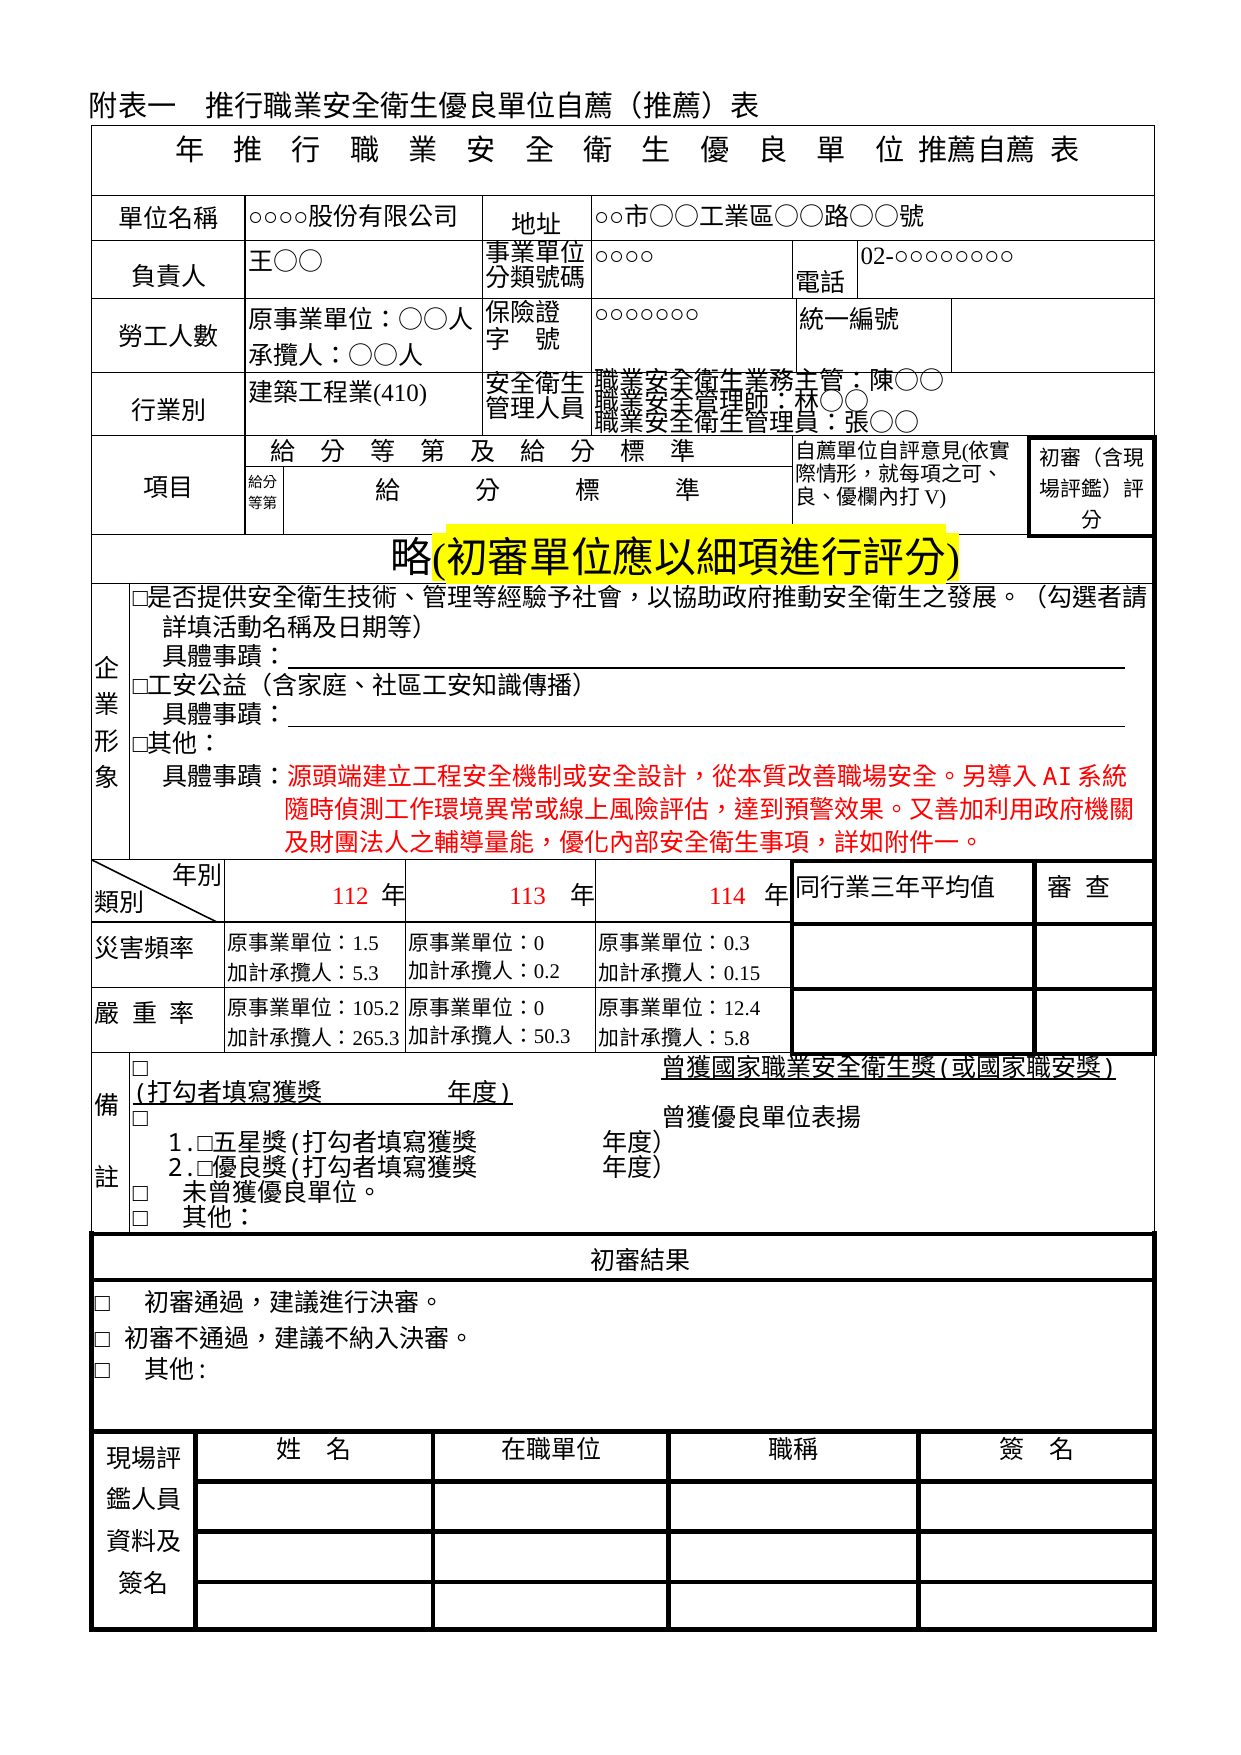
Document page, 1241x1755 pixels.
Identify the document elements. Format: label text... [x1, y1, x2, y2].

table_cell 給分等第 [246, 467, 283, 534]
table_cell 項目 [92, 436, 244, 534]
table_cell 嚴 重 率 [92, 988, 224, 1052]
table_cell [921, 1534, 1152, 1579]
table_cell 保險證 字 號 [483, 299, 591, 372]
table_cell 在職單位 [435, 1434, 666, 1479]
table_cell [198, 1484, 431, 1529]
table_cell [435, 1584, 666, 1627]
table_cell 建築工程業(410) [246, 373, 482, 435]
table_cell □是否提供安全衛生技術、管理等經驗予社會，以協助政府推動安全衛生之發展。（勾選者請詳填活動名稱及日期等） 具體事蹟： □工安公益（含家庭、社區工安知識傳播） 具體事蹟： □其他： 具體事蹟：源頭端建立工程安全機制或安全設計，從本質改善職場安全。另導入AI系統隨時偵測工作環境異常或線上風險評估，達到預警效果。又善加利用政府機關及財團法人之輔導量能，優化內部安全衛生事項，詳如附件一。 [130, 584, 1152, 858]
table_cell ○○市○○工業區○○路○○號 [592, 196, 1154, 240]
table_cell 統一編號 [797, 299, 951, 372]
table_cell [435, 1534, 666, 1579]
table_cell 負責人 [92, 241, 244, 298]
table_cell 行業別 [92, 373, 244, 435]
table_cell [671, 1534, 916, 1579]
table_cell 給 分 等 第 及 給 分 標 準 [246, 436, 792, 466]
table_cell 原事業單位：0 加計承攬人：50.3 [406, 988, 595, 1052]
table_cell 原事業單位：○○人 承攬人：○○人 [246, 299, 482, 372]
table_cell [198, 1584, 431, 1627]
table_cell 審 查 [1037, 863, 1152, 921]
table_cell [671, 1484, 916, 1529]
table_cell [921, 1584, 1152, 1627]
table_cell 初審結果 [94, 1236, 1152, 1278]
table_cell [435, 1484, 666, 1529]
table_cell 113 年 [406, 860, 595, 921]
table_cell 王○○ [246, 241, 482, 298]
table_cell ○○○○○○○ [592, 299, 796, 372]
table_cell 114 年 [596, 860, 790, 921]
table_cell 職業安全衛生業務主管：陳○○ 職業安全管理師：林○○ 職業安全衛生管理員：張○○ [592, 373, 1154, 435]
table_cell 姓 名 [198, 1434, 431, 1479]
table_cell 自薦單位自評意見(依實際情形，就每項之可、良、優欄內打V) [793, 436, 1027, 534]
table_cell 簽 名 [921, 1434, 1152, 1479]
table_cell 企業形象 [92, 584, 129, 858]
table_cell 地址 [483, 196, 591, 240]
table_cell 勞工人數 [92, 299, 244, 372]
table_header 年 推 行 職 業 安 全 衛 生 優 良 單 位 推薦自薦 表 [92, 126, 1154, 195]
table_cell 初審通過，建議進行決審。 初審不通過，建議不納入決審。 其他: [94, 1282, 1152, 1429]
table_cell [1037, 991, 1152, 1052]
table_cell [952, 299, 1154, 372]
table_cell 安全衛生管理人員 [483, 373, 591, 435]
table_cell 原事業單位：0.3 加計承攬人：0.15 [596, 923, 790, 987]
table_cell 備 註 [92, 1053, 129, 1231]
table_cell [794, 991, 1032, 1052]
table_cell [921, 1484, 1152, 1529]
table_cell [794, 926, 1032, 987]
table_cell [671, 1584, 916, 1627]
table_cell 災害頻率 [92, 923, 224, 987]
table_cell 單位名稱 [92, 196, 244, 240]
table_cell 初審（含現場評鑑）評分 [1031, 440, 1152, 534]
table_cell 112 年 [225, 860, 405, 921]
table_cell 事業單位分類號碼 [483, 241, 591, 298]
table_cell 曾獲國家職業安全衛生獎(或國家職安獎)(打勾者填寫獲獎 年度) 曾獲優良單位表揚 1.□五星獎(打勾者填寫獲獎 年度） 2.□優良獎(打勾者填寫獲獎 年度） 未曾獲優良單位。 其他： [130, 1053, 1154, 1231]
table_cell 現場評鑑人員 資料及 簽名 [94, 1434, 193, 1627]
table_cell 職稱 [671, 1434, 916, 1479]
table_cell 年別 類別 [92, 862, 211, 921]
table_cell 02-○○○○○○○○ [858, 241, 1154, 298]
table_cell ○○○○股份有限公司 [246, 196, 482, 240]
table_cell 略(初審單位應以細項進行評分) [92, 535, 1152, 582]
table_cell 給 分 標 準 [284, 467, 792, 534]
table_cell 原事業單位：105.2 加計承攬人：265.3 [225, 988, 405, 1052]
table_cell 同行業三年平均值 [794, 863, 1032, 921]
table_cell 電話 [793, 241, 857, 298]
table_cell 原事業單位：1.5 加計承攬人：5.3 [225, 923, 405, 987]
table_cell 原事業單位：12.4 加計承攬人：5.8 [596, 988, 790, 1052]
table_cell [198, 1534, 431, 1579]
text 附表一 推行職業安全衛生優良單位自薦（推薦）表 [89, 83, 1152, 125]
table_cell [1037, 926, 1152, 987]
table_cell ○○○○ [592, 241, 792, 298]
table_cell 原事業單位：0 加計承攬人：0.2 [406, 923, 595, 987]
table_cell 年別 類別 [96, 860, 224, 921]
